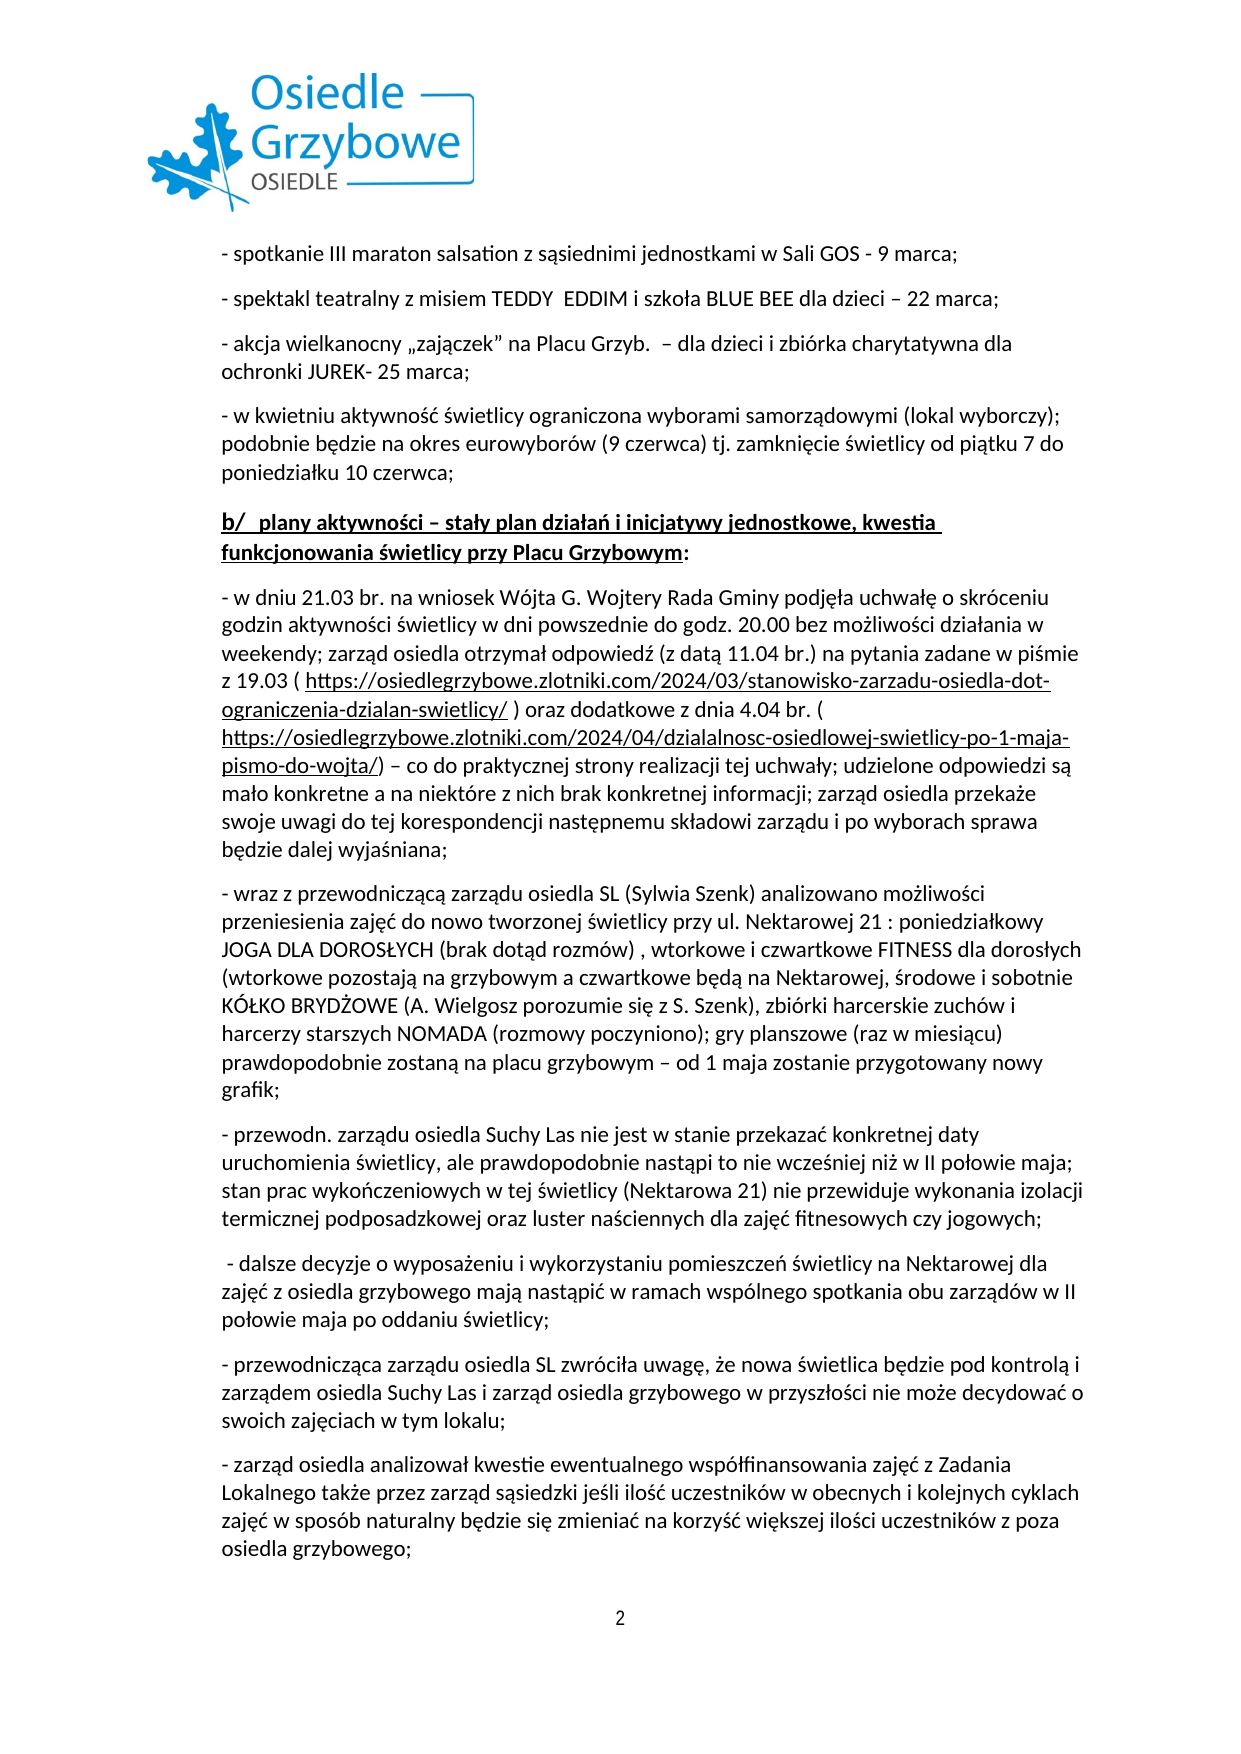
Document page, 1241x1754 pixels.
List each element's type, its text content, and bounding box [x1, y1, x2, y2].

text - w kwietniu aktywność świetlicy ograniczona wyborami samorządowymi (lokal wyborczy); podobnie będzie na okres eurowyborów (9 czerwca) tj. zamknięcie świetlicy od piątku 7 do poniedziałku 10 czerwca; [221, 402, 1093, 486]
text - wraz z przewodniczącą zarządu osiedla SL (Sylwia Szenk) analizowano możliwości przeniesienia zajęć do nowo tworzonej świetlicy przy ul. Nektarowej 21 : poniedziałkowy JOGA DLA DOROSŁYCH (brak dotąd rozmów) , wtorkowe i czwartkowe FITNESS dla dorosłych (wtorkowe pozostają na grzybowym a czwartkowe będą na Nektarowej, środowe i sobotnie KÓŁKO BRYDŻOWE (A. Wielgosz porozumie się z S. Szenk), zbiórki harcerskie zuchów i harcerzy starszych NOMADA (rozmowy poczyniono); gry planszowe (raz w miesiącu) prawdopodobnie zostaną na placu grzybowym – od 1 maja zostanie przygotowany nowy grafik; [221, 879, 1093, 1104]
text - przewodn. zarządu osiedla Suchy Las nie jest w stanie przekazać konkretnej daty uruchomienia świetlicy, ale prawdopodobnie nastąpi to nie wcześniej niż w II połowie maja; stan prac wykończeniowych w tej świetlicy (Nektarowa 21) nie przewiduje wykonania izolacji termicznej podposadzkowej oraz luster naściennych dla zajęć fitnesowych czy jogowych; [221, 1120, 1093, 1232]
text - spektakl teatralny z misiem TEDDY EDDIM i szkoła BLUE BEE dla dzieci – 22 marca; [221, 284, 1093, 312]
text - zarząd osiedla analizował kwestie ewentualnego współfinansowania zajęć z Zadania Lokalnego także przez zarząd sąsiedzki jeśli ilość uczestników w obecnych i kolejnych cyklach zajęć w sposób naturalny będzie się zmieniać na korzyść większej ilości uczestników z poza osiedla grzybowego; [221, 1451, 1093, 1563]
text b/ plany aktywności – stały plan działań i inicjatywy jednostkowe, kwestia funkcjonowania świetlicy przy Placu Grzybowym: [221, 502, 1093, 566]
text - akcja wielkanocny „zajączek” na Placu Grzyb. – dla dzieci i zbiórka charytatywna dla ochronki JUREK- 25 marca; [221, 329, 1093, 385]
text - w dniu 21.03 br. na wniosek Wójta G. Wojtery Rada Gminy podjęła uchwałę o skróceniu godzin aktywności świetlicy w dni powszednie do godz. 20.00 bez możliwości działania w weekendy; zarząd osiedla otrzymał odpowiedź (z datą 11.04 br.) na pytania zadane w piśmie z 19.03 ( https://osiedlegrzybowe.zlotniki.com/2024/03/stanowisko-zarzadu-osiedla-dot-ograniczenia-dzialan-swietlicy/ ) oraz dodatkowe z dnia 4.04 br. ( https://osiedlegrzybowe.zlotniki.com/2024/04/dzialalnosc-osiedlowej-swietlicy-po-1-maja-pismo-do-wojta/) – co do praktycznej strony realizacji tej uchwały; udzielone odpowiedzi są mało konkretne a na niektóre z nich brak konkretnej informacji; zarząd osiedla przekaże swoje uwagi do tej korespondencji następnemu składowi zarządu i po wyborach sprawa będzie dalej wyjaśniana; [221, 583, 1093, 863]
text - dalsze decyzje o wyposażeniu i wykorzystaniu pomieszczeń świetlicy na Nektarowej dla zajęć z osiedla grzybowego mają nastąpić w ramach wspólnego spotkania obu zarządów w II połowie maja po oddaniu świetlicy; [221, 1249, 1093, 1333]
text - przewodnicząca zarządu osiedla SL zwróciła uwagę, że nowa świetlica będzie pod kontrolą i zarządem osiedla Suchy Las i zarząd osiedla grzybowego w przyszłości nie może decydować o swoich zajęciach w tym lokalu; [221, 1350, 1093, 1434]
text - spotkanie III maraton salsation z sąsiednimi jednostkami w Sali GOS - 9 marca; [221, 239, 1093, 267]
